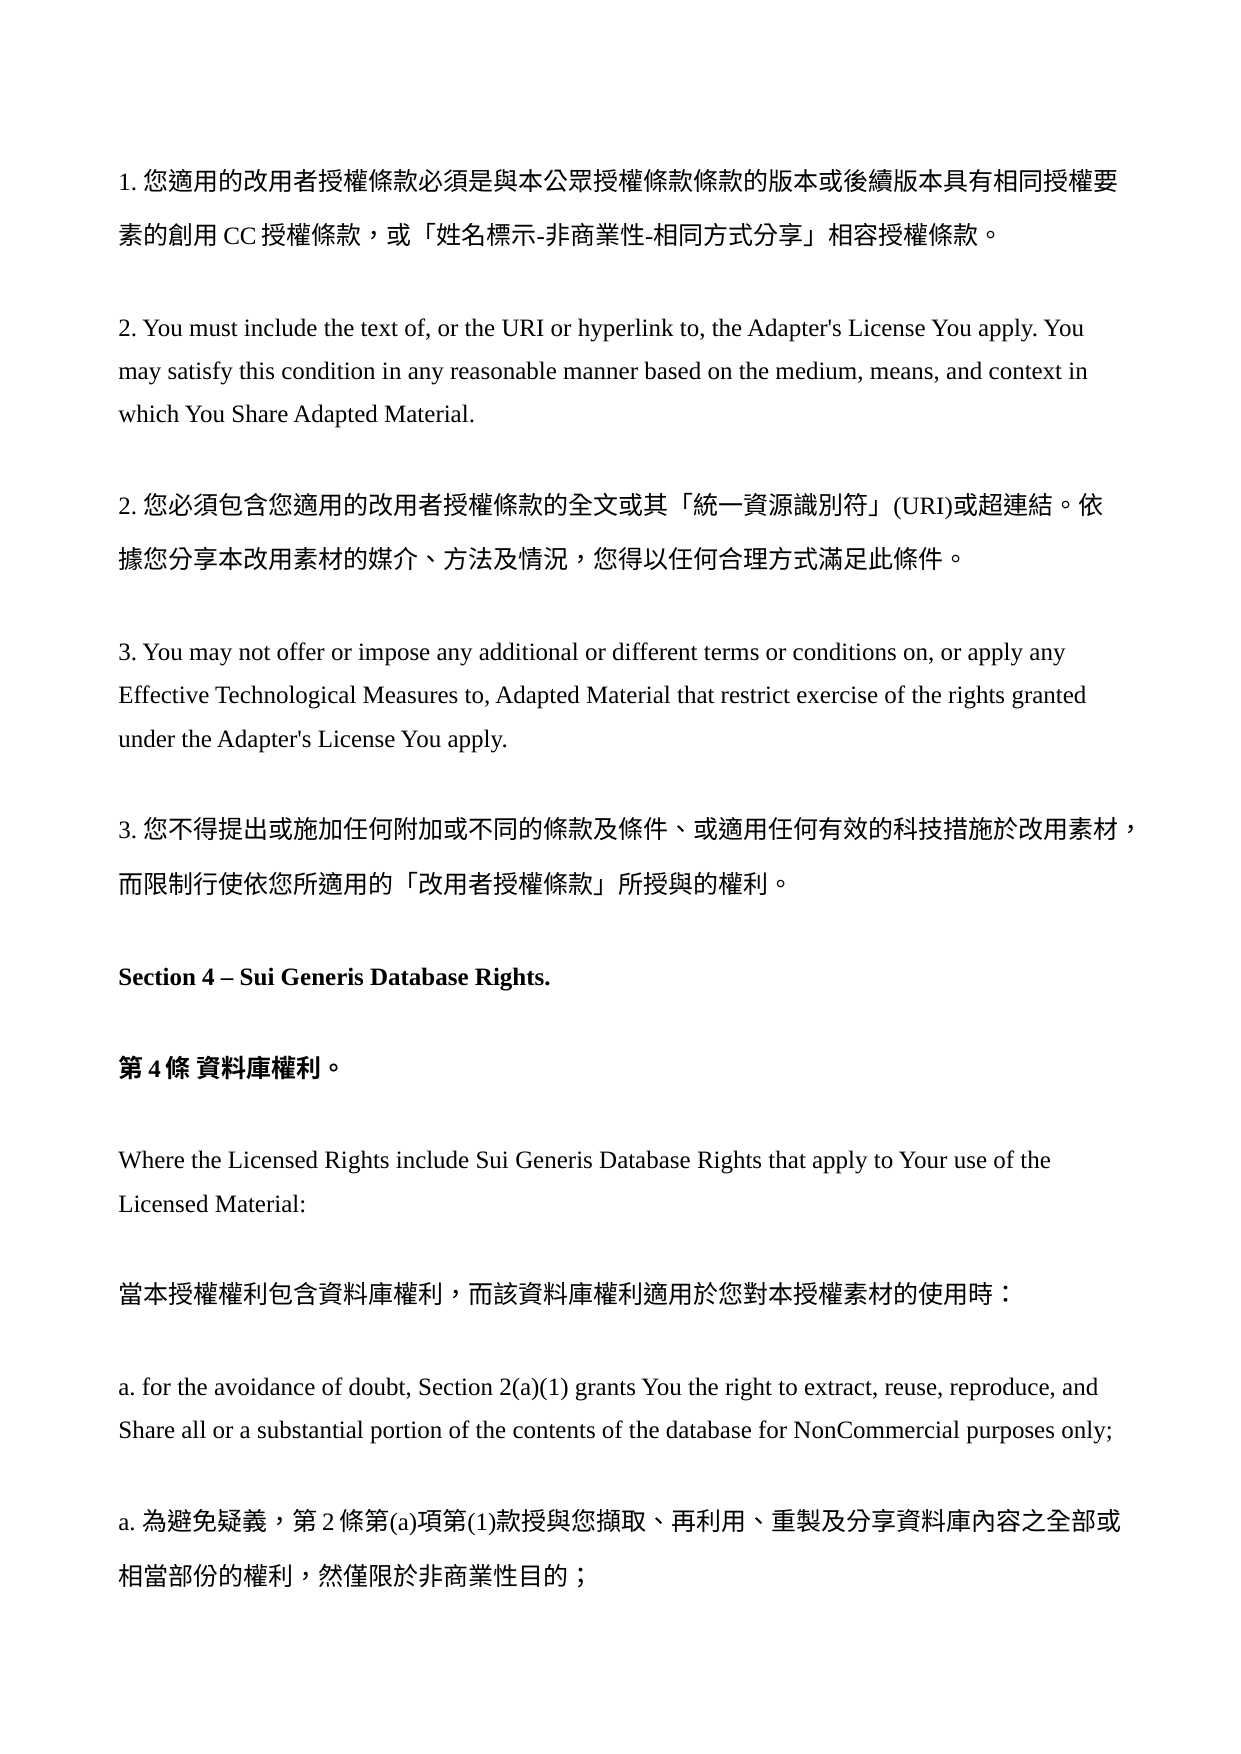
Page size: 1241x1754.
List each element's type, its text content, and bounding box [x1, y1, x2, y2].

text 3. You may not offer or impose any additional or different terms or conditions on, or apply any Effective Technological Measures to, Adapted Material that restrict exercise of the rights granted under the Adapter's License You apply. [118, 637, 1122, 752]
text Where the Licensed Rights include Sui Generis Database Rights that apply to Your use of the Licensed Material: [118, 1146, 1122, 1217]
text 當本授權權利包含資料庫權利，而該資料庫權利適用於您對本授權素材的使用時： [118, 1275, 1122, 1311]
text a. 為避免疑義，第2條第(a)項第(1)款授與您擷取、再利用、重製及分享資料庫內容之全部或相當部份的權利，然僅限於非商業性目的； [118, 1502, 1122, 1592]
text 2. 您必須包含您適用的改用者授權條款的全文或其「統一資源識別符」(URI)或超連結。依據您分享本改用素材的媒介、方法及情況，您得以任何合理方式滿足此條件。 [118, 486, 1122, 576]
text 3. 您不得提出或施加任何附加或不同的條款及條件、或適用任何有效的科技措施於改用素材，而限制行使依您所適用的「改用者授權條款」所授與的權利。 [118, 810, 1122, 901]
text 2. You must include the text of, or the URI or hyperlink to, the Adapter's License You apply. You may satisfy this condition in any reasonable manner based on the medium, means, and context in which You Share Adapted Material. [118, 313, 1122, 428]
text Section 4 – Sui Generis Database Rights. [118, 962, 1122, 991]
text a. for the avoidance of doubt, Section 2(a)(1) grants You the right to extract, reuse, reproduce, and Share all or a substantial portion of the contents of the database for NonCommercial purposes only; [118, 1372, 1122, 1444]
text 第4條 資料庫權利。 [118, 1048, 1122, 1084]
text 1. 您適用的改用者授權條款必須是與本公眾授權條款條款的版本或後續版本具有相同授權要素的創用CC授權條款，或「姓名標示-非商業性-相同方式分享」相容授權條款。 [118, 161, 1122, 252]
